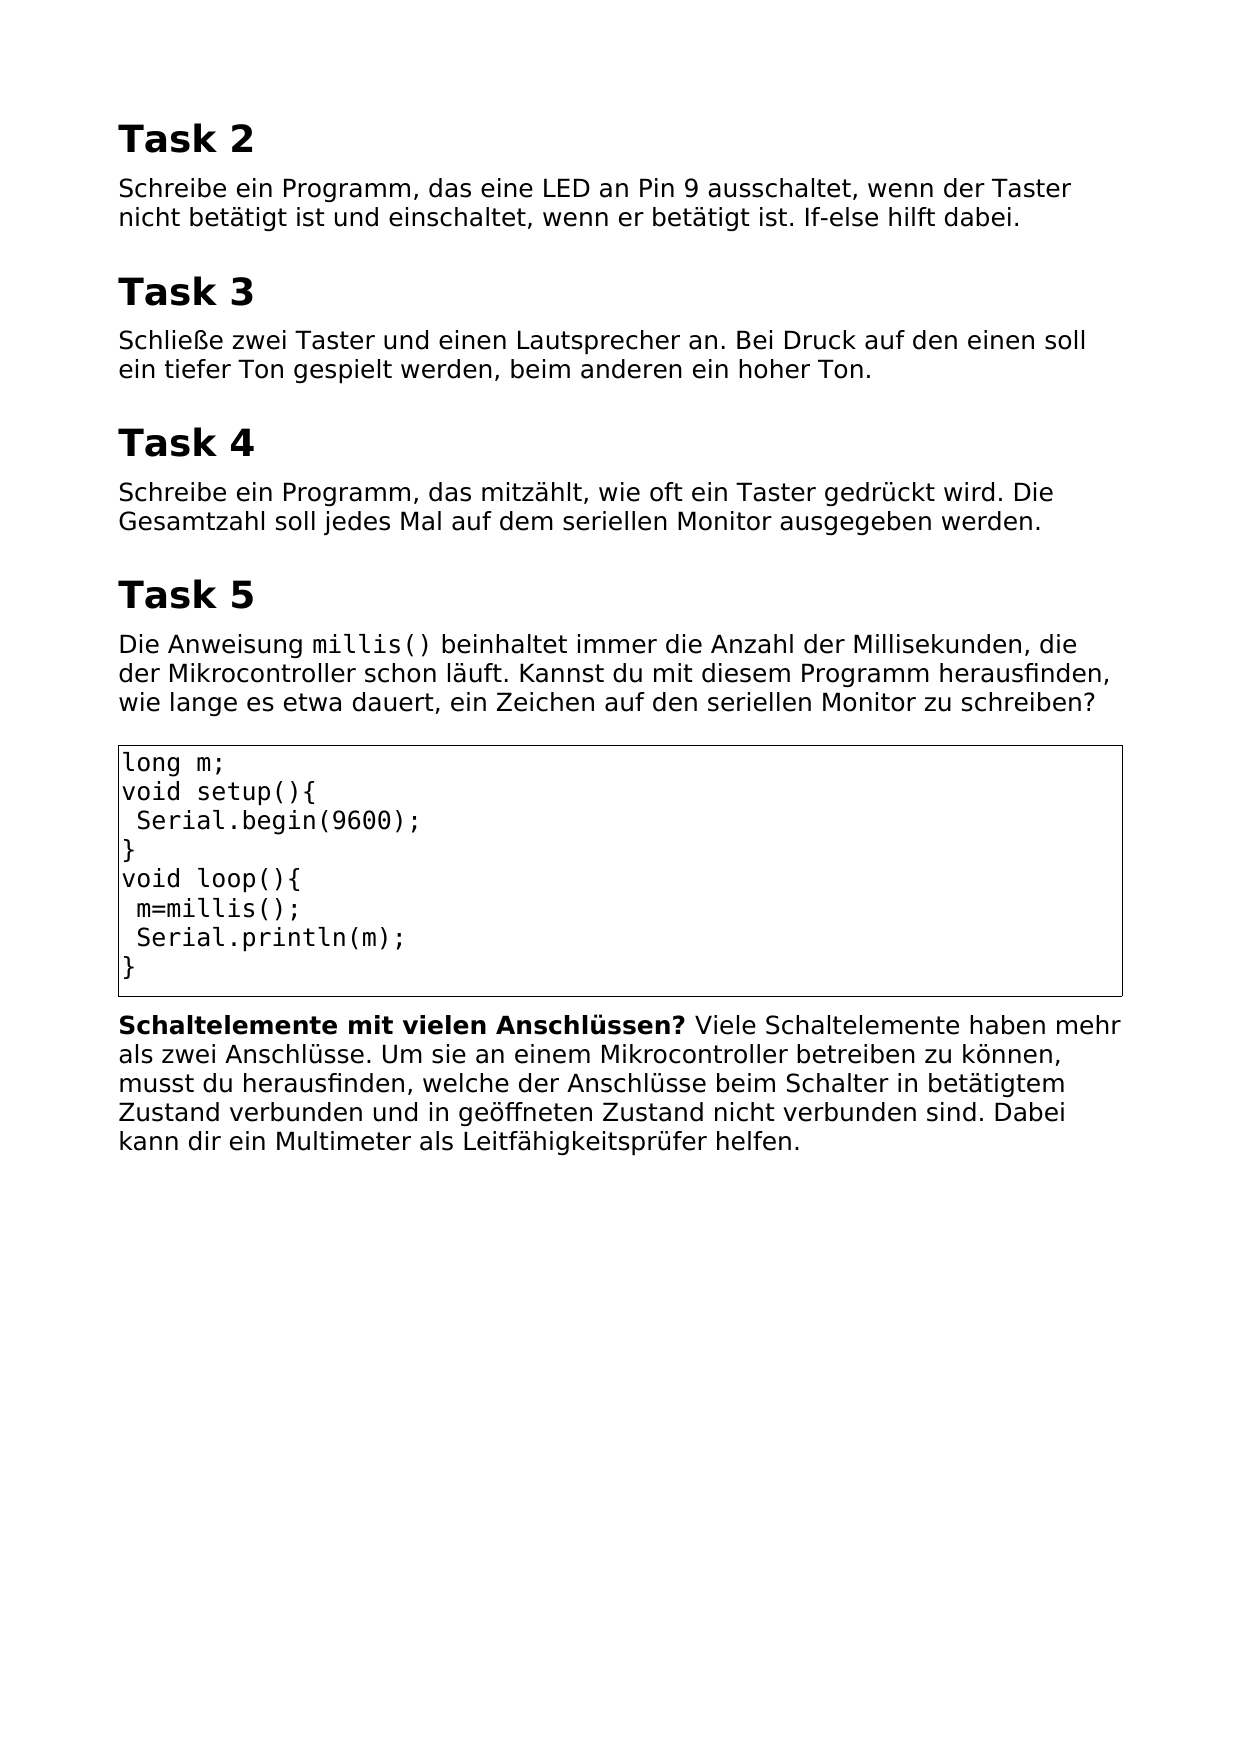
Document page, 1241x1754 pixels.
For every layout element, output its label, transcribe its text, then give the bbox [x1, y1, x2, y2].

text Schaltelemente mit vielen Anschlüssen? Viele Schaltelemente haben mehr als zwei Anschlüsse. Um sie an einem Mikrocontroller betreiben zu können, musst du herausfinden, welche der Anschlüsse beim Schalter in betätigtem Zustand verbunden und in geöffneten Zustand nicht verbunden sind. Dabei kann dir ein Multimeter als Leitfähigkeitsprüfer helfen. [118, 1011, 1122, 1157]
subtitle Task 4 [118, 422, 1122, 466]
subtitle Task 2 [118, 118, 1122, 162]
text Schreibe ein Programm, das eine LED an Pin 9 ausschaltet, wenn der Taster nicht betätigt ist und einschaltet, wenn er betätigt ist. If-else hilft dabei. [118, 174, 1122, 233]
text Schreibe ein Programm, das mitzählt, wie oft ein Taster gedrückt wird. Die Gesamtzahl soll jedes Mal auf dem seriellen Monitor ausgegeben werden. [118, 478, 1122, 537]
subtitle Task 3 [118, 270, 1122, 314]
subtitle Task 5 [118, 574, 1122, 618]
table_header long m; void setup(){ Serial.begin(9600); } void loop(){ m=millis(); Serial.println(m); } [119, 746, 1122, 996]
text Die Anweisung millis() beinhaltet immer die Anzahl der Millisekunden, die der Mikrocontroller schon läuft. Kannst du mit diesem Programm herausfinden, wie lange es etwa dauert, ein Zeichen auf den seriellen Monitor zu schreiben? [118, 630, 1122, 718]
text Schließe zwei Taster und einen Lautsprecher an. Bei Druck auf den einen soll ein tiefer Ton gespielt werden, beim anderen ein hoher Ton. [118, 326, 1122, 384]
